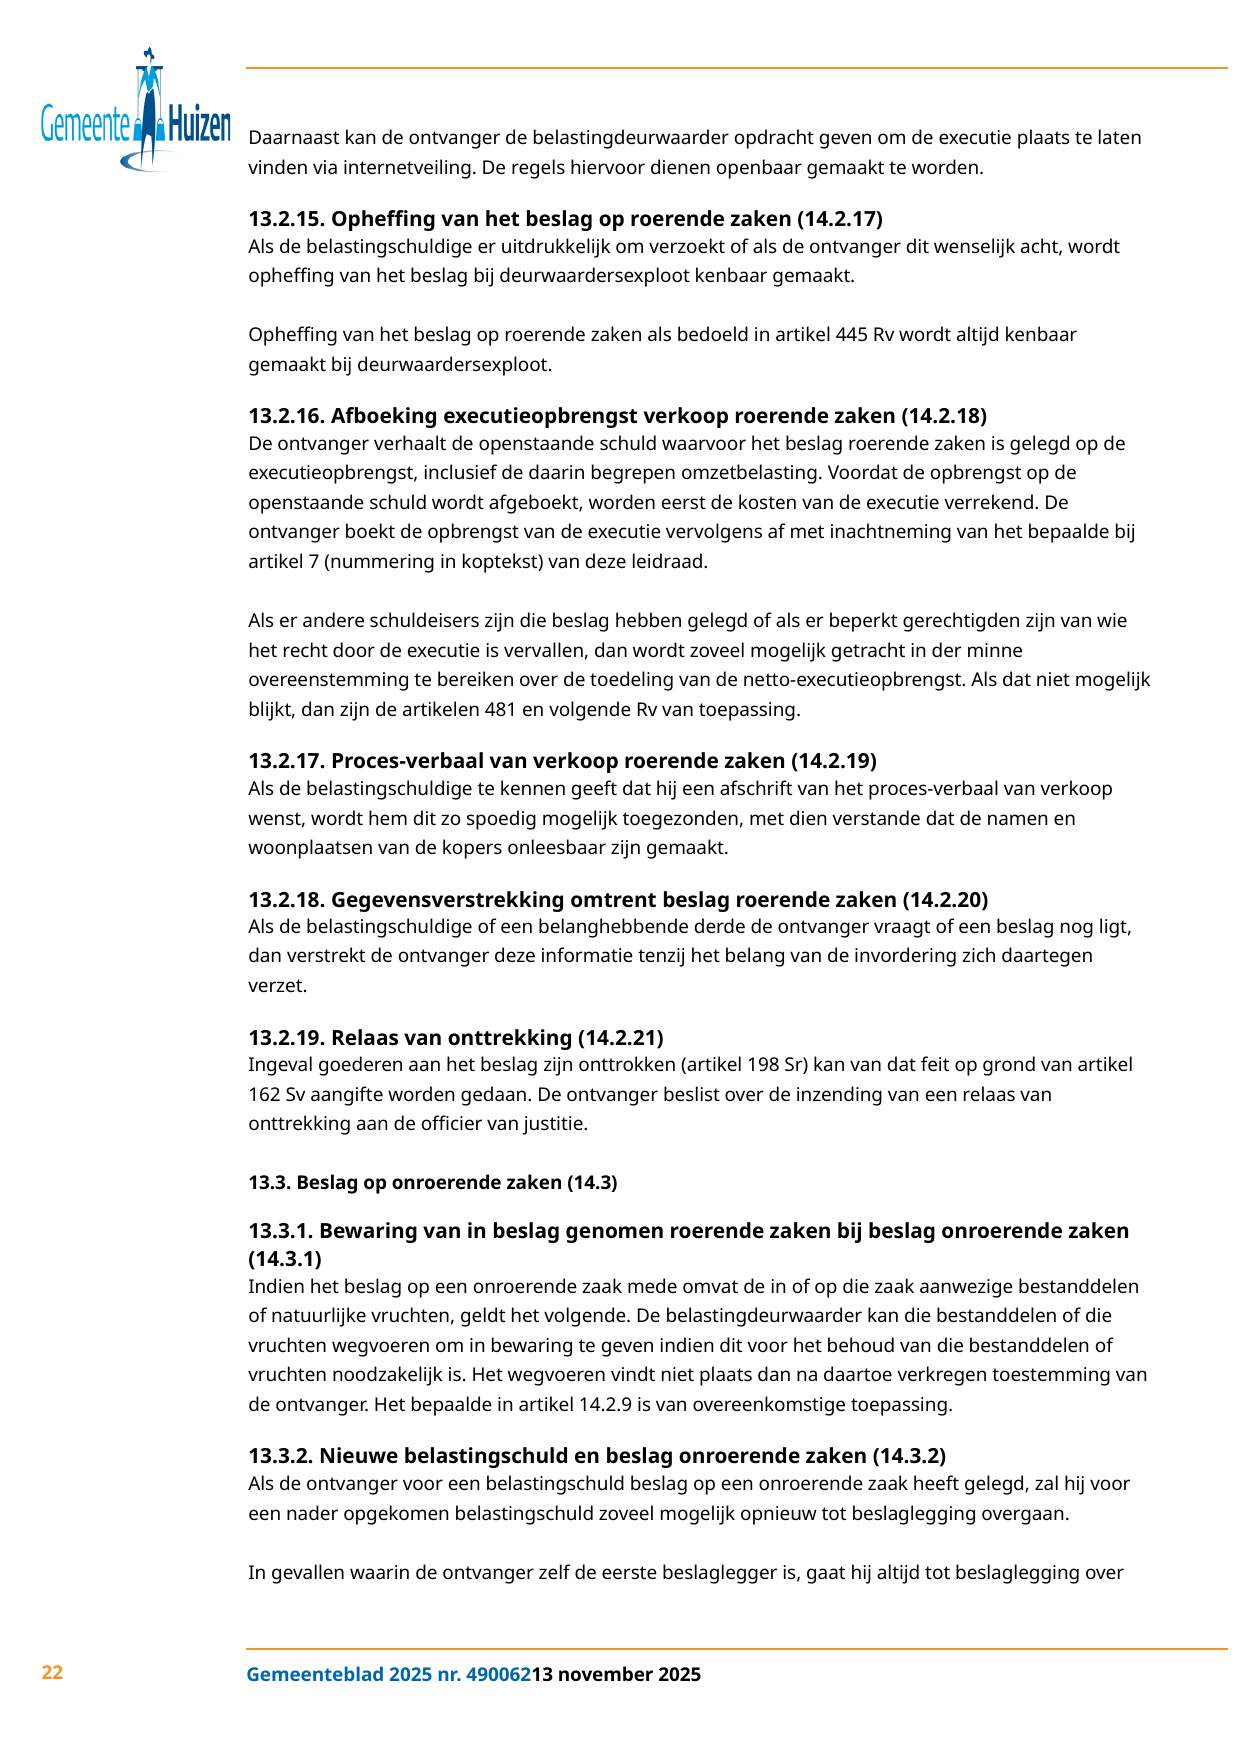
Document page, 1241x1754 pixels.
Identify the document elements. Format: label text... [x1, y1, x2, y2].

text De ontvanger verhaalt de openstaande schuld waarvoor het beslag roerende zaken is gelegd op de executieopbrengst, inclusief de daarin begrepen omzetbelasting. Voordat de opbrengst op de openstaande schuld wordt afgeboekt, worden eerst de kosten van de executie verrekend. De ontvanger boekt de opbrengst van de executie vervolgens af met inachtneming van het bepaalde bij artikel 7 (nummering in koptekst) van deze leidraad. [248, 430, 1152, 574]
text 13.2.16. Afboeking executieopbrengst verkoop roerende zaken (14.2.18) [248, 402, 1152, 430]
text Daarnaast kan de ontvanger de belastingdeurwaarder opdracht geven om de executie plaats te laten vinden via internetveiling. De regels hiervoor dienen openbaar gemaakt te worden. [248, 124, 1152, 180]
text 13.2.15. Opheffing van het beslag op roerende zaken (14.2.17) [248, 204, 1152, 233]
text 13.3.1. Bewaring van in beslag genomen roerende zaken bij beslag onroerende zaken (14.3.1) [248, 1216, 1152, 1273]
text Als er andere schuldeisers zijn die beslag hebben gelegd of als er beperkt gerechtigden zijn van wie het recht door de executie is vervallen, dan wordt zoveel mogelijk getracht in der minne overeenstemming te bereiken over de toedeling van de netto-executieopbrengst. Als dat niet mogelijk blijkt, dan zijn de artikelen 481 en volgende Rv van toepassing. [248, 607, 1152, 722]
text In gevallen waarin de ontvanger zelf de eerste beslaglegger is, gaat hij altijd tot beslaglegging over [248, 1559, 1152, 1584]
text 13.2.18. Gegevensverstrekking omtrent beslag roerende zaken (14.2.20) [248, 885, 1152, 913]
text 13.3. Beslag op onroerende zaken (14.3) [248, 1169, 1152, 1195]
text 13.3.2. Nieuwe belastingschuld en beslag onroerende zaken (14.3.2) [248, 1442, 1152, 1470]
text Als de belastingschuldige te kennen geeft dat hij een afschrift van het proces-verbaal van verkoop wenst, wordt hem dit zo spoedig mogelijk toegezonden, met dien verstande dat de namen en woonplaatsen van de kopers onleesbaar zijn gemaakt. [248, 775, 1152, 860]
text 13.2.19. Relaas van onttrekking (14.2.21) [248, 1023, 1152, 1051]
text 13.2.17. Proces-verbaal van verkoop roerende zaken (14.2.19) [248, 747, 1152, 775]
text Opheffing van het beslag op roerende zaken als bedoeld in artikel 445 Rv wordt altijd kenbaar gemaakt bij deurwaardersexploot. [248, 322, 1152, 377]
text Ingeval goederen aan het beslag zijn onttrokken (artikel 198 Sr) kan van dat feit op grond van artikel 162 Sv aangifte worden gedaan. De ontvanger beslist over de inzending van een relaas van onttrekking aan de officier van justitie. [248, 1051, 1152, 1136]
text Als de belastingschuldige of een belanghebbende derde de ontvanger vraagt of een beslag nog ligt, dan verstrekt de ontvanger deze informatie tenzij het belang van de invordering zich daartegen verzet. [248, 913, 1152, 998]
text Als de ontvanger voor een belastingschuld beslag op een onroerende zaak heeft gelegd, zal hij voor een nader opgekomen belastingschuld zoveel mogelijk opnieuw tot beslaglegging overgaan. [248, 1470, 1152, 1525]
text Indien het beslag op een onroerende zaak mede omvat de in of op die zaak aanwezige bestanddelen of natuurlijke vruchten, geldt het volgende. De belastingdeurwaarder kan die bestanddelen of die vruchten wegvoeren om in bewaring te geven indien dit voor het behoud van die bestanddelen of vruchten noodzakelijk is. Het wegvoeren vindt niet plaats dan na daartoe verkregen toestemming van de ontvanger. Het bepaalde in artikel 14.2.9 is van overeenkomstige toepassing. [248, 1273, 1152, 1417]
text Als de belastingschuldige er uitdrukkelijk om verzoekt of als de ontvanger dit wenselijk acht, wordt opheffing van het beslag bij deurwaardersexploot kenbaar gemaakt. [248, 233, 1152, 288]
picture [41, 47, 231, 172]
